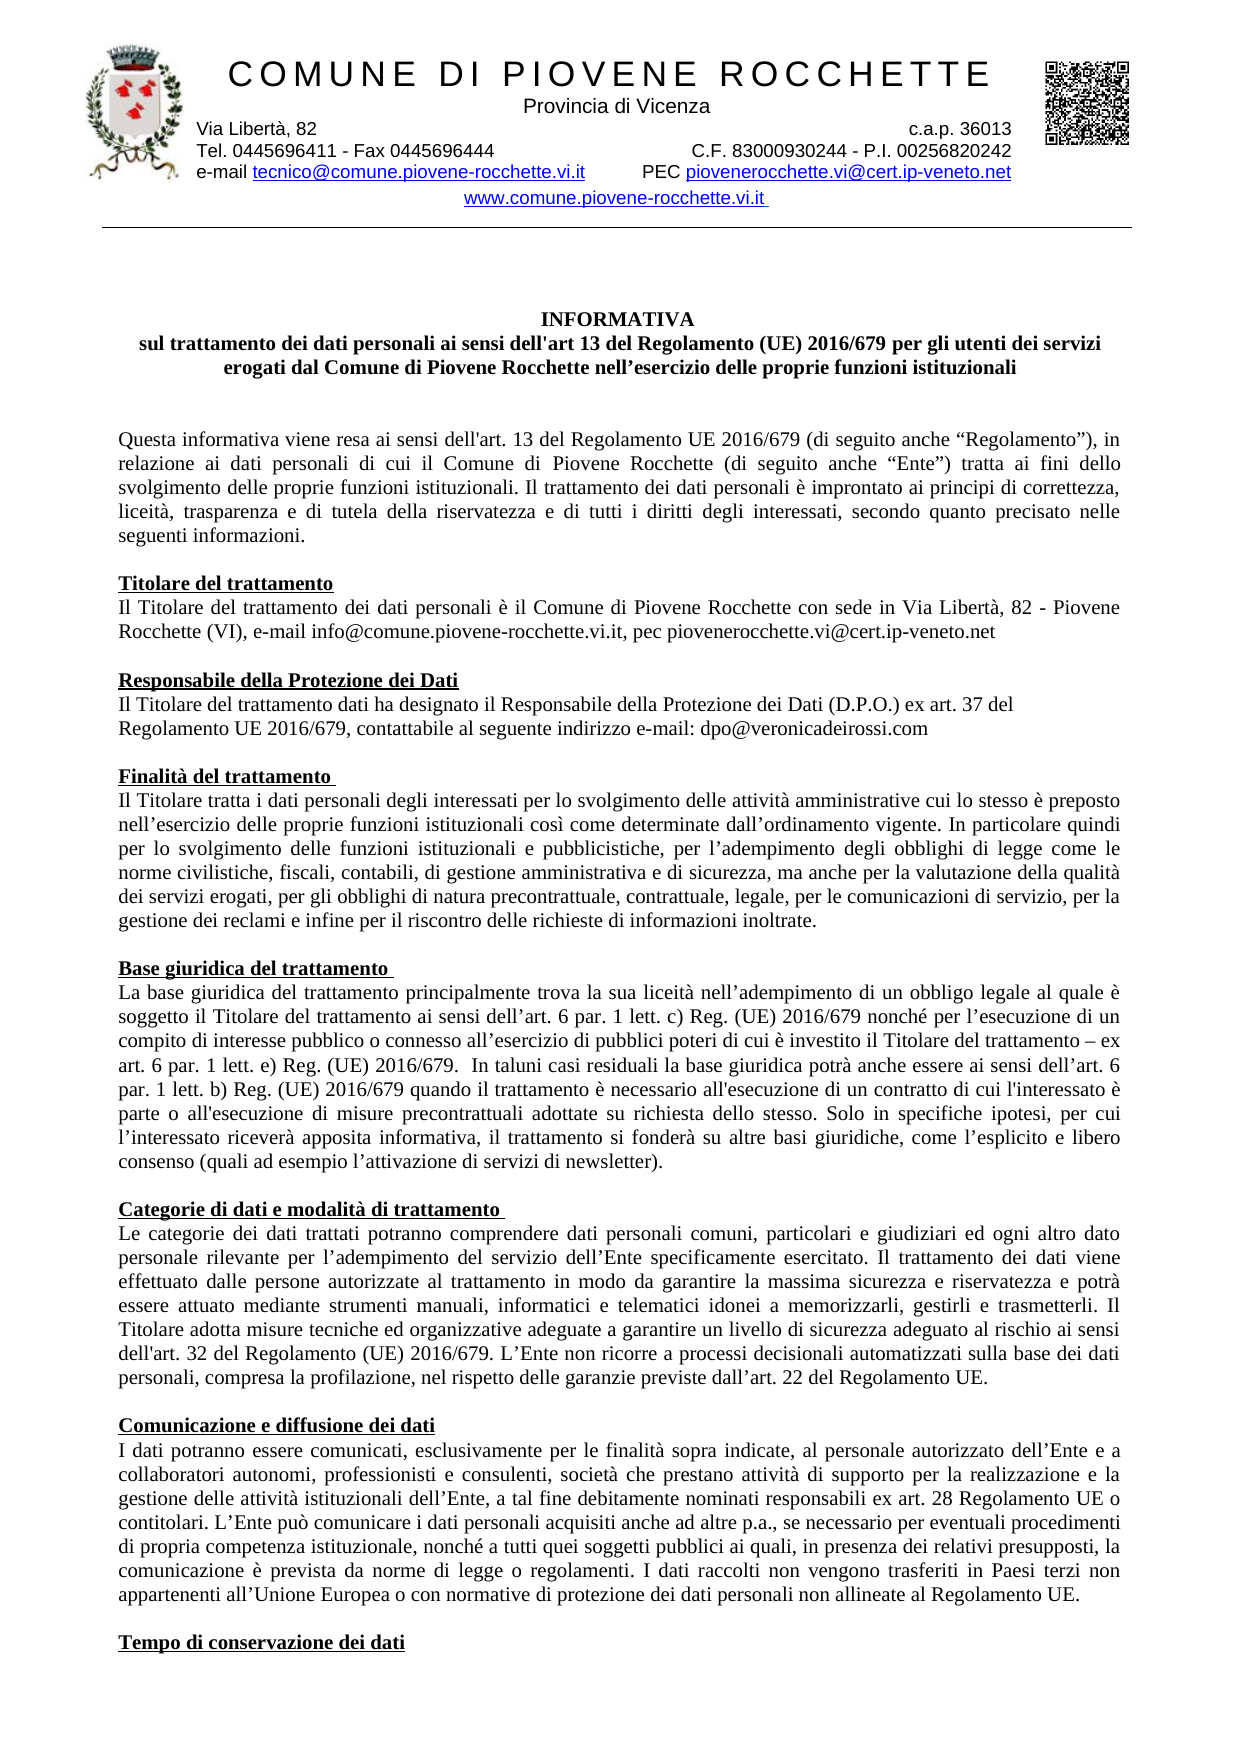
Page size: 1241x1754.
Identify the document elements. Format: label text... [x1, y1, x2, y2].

text Il Titolare del trattamento dati ha designato il Responsabile della Protezione dei Dati (D.P.O.) ex art. 37 del Regolamento UE 2016/679, contattabile al seguente indirizzo e-mail: dpo@veronicadeirossi.com [118, 692, 1122, 740]
text Responsabile della Protezione dei Dati [118, 667, 1122, 692]
text Comunicazione e diffusione dei dati [118, 1413, 1122, 1437]
text INFORMATIVA [118, 307, 1122, 331]
text Le categorie dei dati trattati potranno comprendere dati personali comuni, particolari e giudiziari ed ogni altro dato personale rilevante per l’adempimento del servizio dell’Ente specificamente esercitato. Il trattamento dei dati viene effettuato dalle persone autorizzate al trattamento in modo da garantire la massima sicurezza e riservatezza e potrà essere attuato mediante strumenti manuali, informatici e telematici idonei a memorizzarli, gestirli e trasmetterli. Il Titolare adotta misure tecniche ed organizzative adeguate a garantire un livello di sicurezza adeguato al rischio ai sensi dell'art. 32 del Regolamento (UE) 2016/679. L’Ente non ricorre a processi decisionali automatizzati sulla base dei dati personali, compresa la profilazione, nel rispetto delle garanzie previste dall’art. 22 del Regolamento UE. [118, 1221, 1122, 1389]
text Questa informativa viene resa ai sensi dell'art. 13 del Regolamento UE 2016/679 (di seguito anche “Regolamento”), in relazione ai dati personali di cui il Comune di Piovene Rocchette (di seguito anche “Ente”) tratta ai fini dello svolgimento delle proprie funzioni istituzionali. Il trattamento dei dati personali è improntato ai principi di correttezza, liceità, trasparenza e di tutela della riservatezza e di tutti i diritti degli interessati, secondo quanto precisato nelle seguenti informazioni. [118, 427, 1122, 547]
picture [85, 43, 185, 183]
text Tempo di conservazione dei dati [118, 1630, 1122, 1654]
text Categorie di dati e modalità di trattamento [118, 1197, 1122, 1221]
text Titolare del trattamento [118, 571, 1122, 595]
text Il Titolare del trattamento dei dati personali è il Comune di Piovene Rocchette con sede in Via Libertà, 82 - Piovene Rocchette (VI), e-mail info@comune.piovene-rocchette.vi.it, pec piovenerocchette.vi@cert.ip-veneto.net [118, 595, 1122, 643]
text Base giuridica del trattamento [118, 956, 1122, 980]
text La base giuridica del trattamento principalmente trova la sua liceità nell’adempimento di un obbligo legale al quale è soggetto il Titolare del trattamento ai sensi dell’art. 6 par. 1 lett. c) Reg. (UE) 2016/679 nonché per l’esecuzione di un compito di interesse pubblico o connesso all’esercizio di pubblici poteri di cui è investito il Titolare del trattamento – ex art. 6 par. 1 lett. e) Reg. (UE) 2016/679. In taluni casi residuali la base giuridica potrà anche essere ai sensi dell’art. 6 par. 1 lett. b) Reg. (UE) 2016/679 quando il trattamento è necessario all'esecuzione di un contratto di cui l'interessato è parte o all'esecuzione di misure precontrattuali adottate su richiesta dello stesso. Solo in specifiche ipotesi, per cui l’interessato riceverà apposita informativa, il trattamento si fonderà su altre basi giuridiche, come l’esplicito e libero consenso (quali ad esempio l’attivazione di servizi di newsletter). [118, 980, 1122, 1173]
picture [1038, 55, 1136, 152]
text sul trattamento dei dati personali ai sensi dell'art 13 del Regolamento (UE) 2016/679 per gli utenti dei servizi erogati dal Comune di Piovene Rocchette nell’esercizio delle proprie funzioni istituzionali [118, 331, 1122, 379]
text Il Titolare tratta i dati personali degli interessati per lo svolgimento delle attività amministrative cui lo stesso è preposto nell’esercizio delle proprie funzioni istituzionali così come determinate dall’ordinamento vigente. In particolare quindi per lo svolgimento delle funzioni istituzionali e pubblicistiche, per l’adempimento degli obblighi di legge come le norme civilistiche, fiscali, contabili, di gestione amministrativa e di sicurezza, ma anche per la valutazione della qualità dei servizi erogati, per gli obblighi di natura precontrattuale, contrattuale, legale, per le comunicazioni di servizio, per la gestione dei reclami e infine per il riscontro delle richieste di informazioni inoltrate. [118, 788, 1122, 932]
text Finalità del trattamento [118, 764, 1122, 788]
text I dati potranno essere comunicati, esclusivamente per le finalità sopra indicate, al personale autorizzato dell’Ente e a collaboratori autonomi, professionisti e consulenti, società che prestano attività di supporto per la realizzazione e la gestione delle attività istituzionali dell’Ente, a tal fine debitamente nominati responsabili ex art. 28 Regolamento UE o contitolari. L’Ente può comunicare i dati personali acquisiti anche ad altre p.a., se necessario per eventuali procedimenti di propria competenza istituzionale, nonché a tutti quei soggetti pubblici ai quali, in presenza dei relativi presupposti, la comunicazione è prevista da norme di legge o regolamenti. I dati raccolti non vengono trasferiti in Paesi terzi non appartenenti all’Unione Europea o con normative di protezione dei dati personali non allineate al Regolamento UE. [118, 1437, 1122, 1606]
